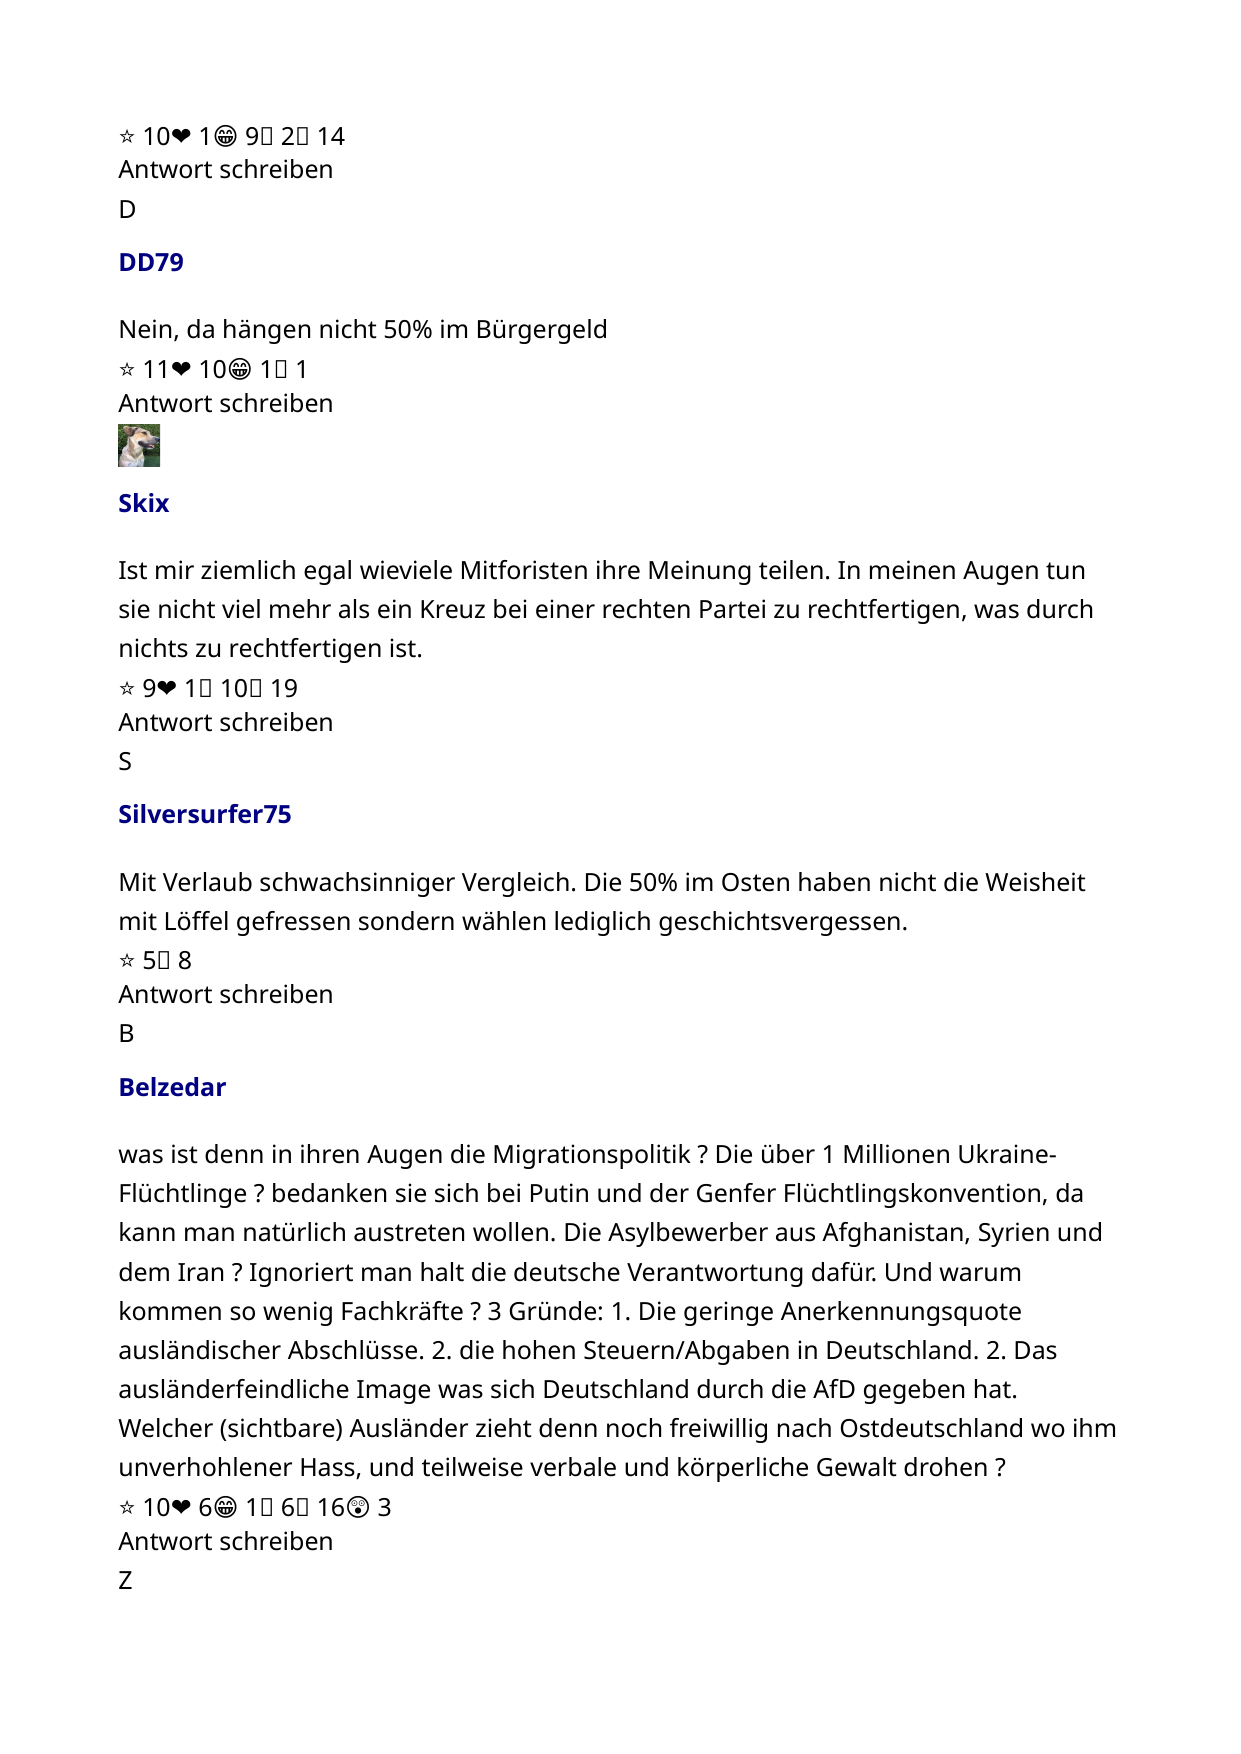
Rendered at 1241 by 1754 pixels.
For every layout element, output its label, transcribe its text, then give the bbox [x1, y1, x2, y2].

text B [118, 1016, 1122, 1050]
text Antwort schreiben [118, 704, 1122, 738]
text Nein, da hängen nicht 50% im Bürgergeld [118, 312, 1122, 346]
text was ist denn in ihren Augen die Migrationspolitik ? Die über 1 Millionen Ukraine-Flüchtlinge ? bedanken sie sich bei Putin und der Genfer Flüchtlingskonvention, da kann man natürlich austreten wollen. Die Asylbewerber aus Afghanistan, Syrien und dem Iran ? Ignoriert man halt die deutsche Verantwortung dafür. Und warum kommen so wenig Fachkräfte ? 3 Gründe: 1. Die geringe Anerkennungsquote ausländischer Abschlüsse. 2. die hohen Steuern/Abgaben in Deutschland. 2. Das ausländerfeindliche Image was sich Deutschland durch die AfD gegeben hat. Welcher (sichtbare) Ausländer zieht denn noch freiwillig nach Ostdeutschland wo ihm unverhohlener Hass, und teilweise verbale und körperliche Gewalt drohen ? [118, 1137, 1122, 1484]
subtitle Silversurfer75 [118, 797, 1122, 831]
subtitle Skix [118, 486, 1122, 520]
text Antwort schreiben [118, 385, 1122, 419]
text ⭐️ 11❤️ 10😁 1🤨 1 [118, 351, 1122, 385]
text Antwort schreiben [118, 977, 1122, 1011]
text ⭐️ 9❤️ 1🙁 10🤨 19 [118, 670, 1122, 704]
subtitle DD79 [118, 245, 1122, 279]
text S [118, 743, 1122, 777]
text Antwort schreiben [118, 152, 1122, 186]
text ⭐️ 10❤️ 6😁 1🙁 6🤨 16😲 3 [118, 1489, 1122, 1523]
subtitle Belzedar [118, 1069, 1122, 1104]
text ⭐️ 5🤨 8 [118, 943, 1122, 977]
text Mit Verlaub schwachsinniger Vergleich. Die 50% im Osten haben nicht die Weisheit mit Löffel gefressen sondern wählen lediglich geschichtsvergessen. [118, 864, 1122, 937]
text D [118, 191, 1122, 225]
text Antwort schreiben [118, 1523, 1122, 1557]
text ⭐️ 10❤️ 1😁 9🙁 2🤨 14 [118, 118, 1122, 152]
picture [118, 424, 161, 467]
text Ist mir ziemlich egal wieviele Mitforisten ihre Meinung teilen. In meinen Augen tun sie nicht viel mehr als ein Kreuz bei einer rechten Partei zu rechtfertigen, was durch nichts zu rechtfertigen ist. [118, 553, 1122, 665]
text Z [118, 1562, 1122, 1596]
